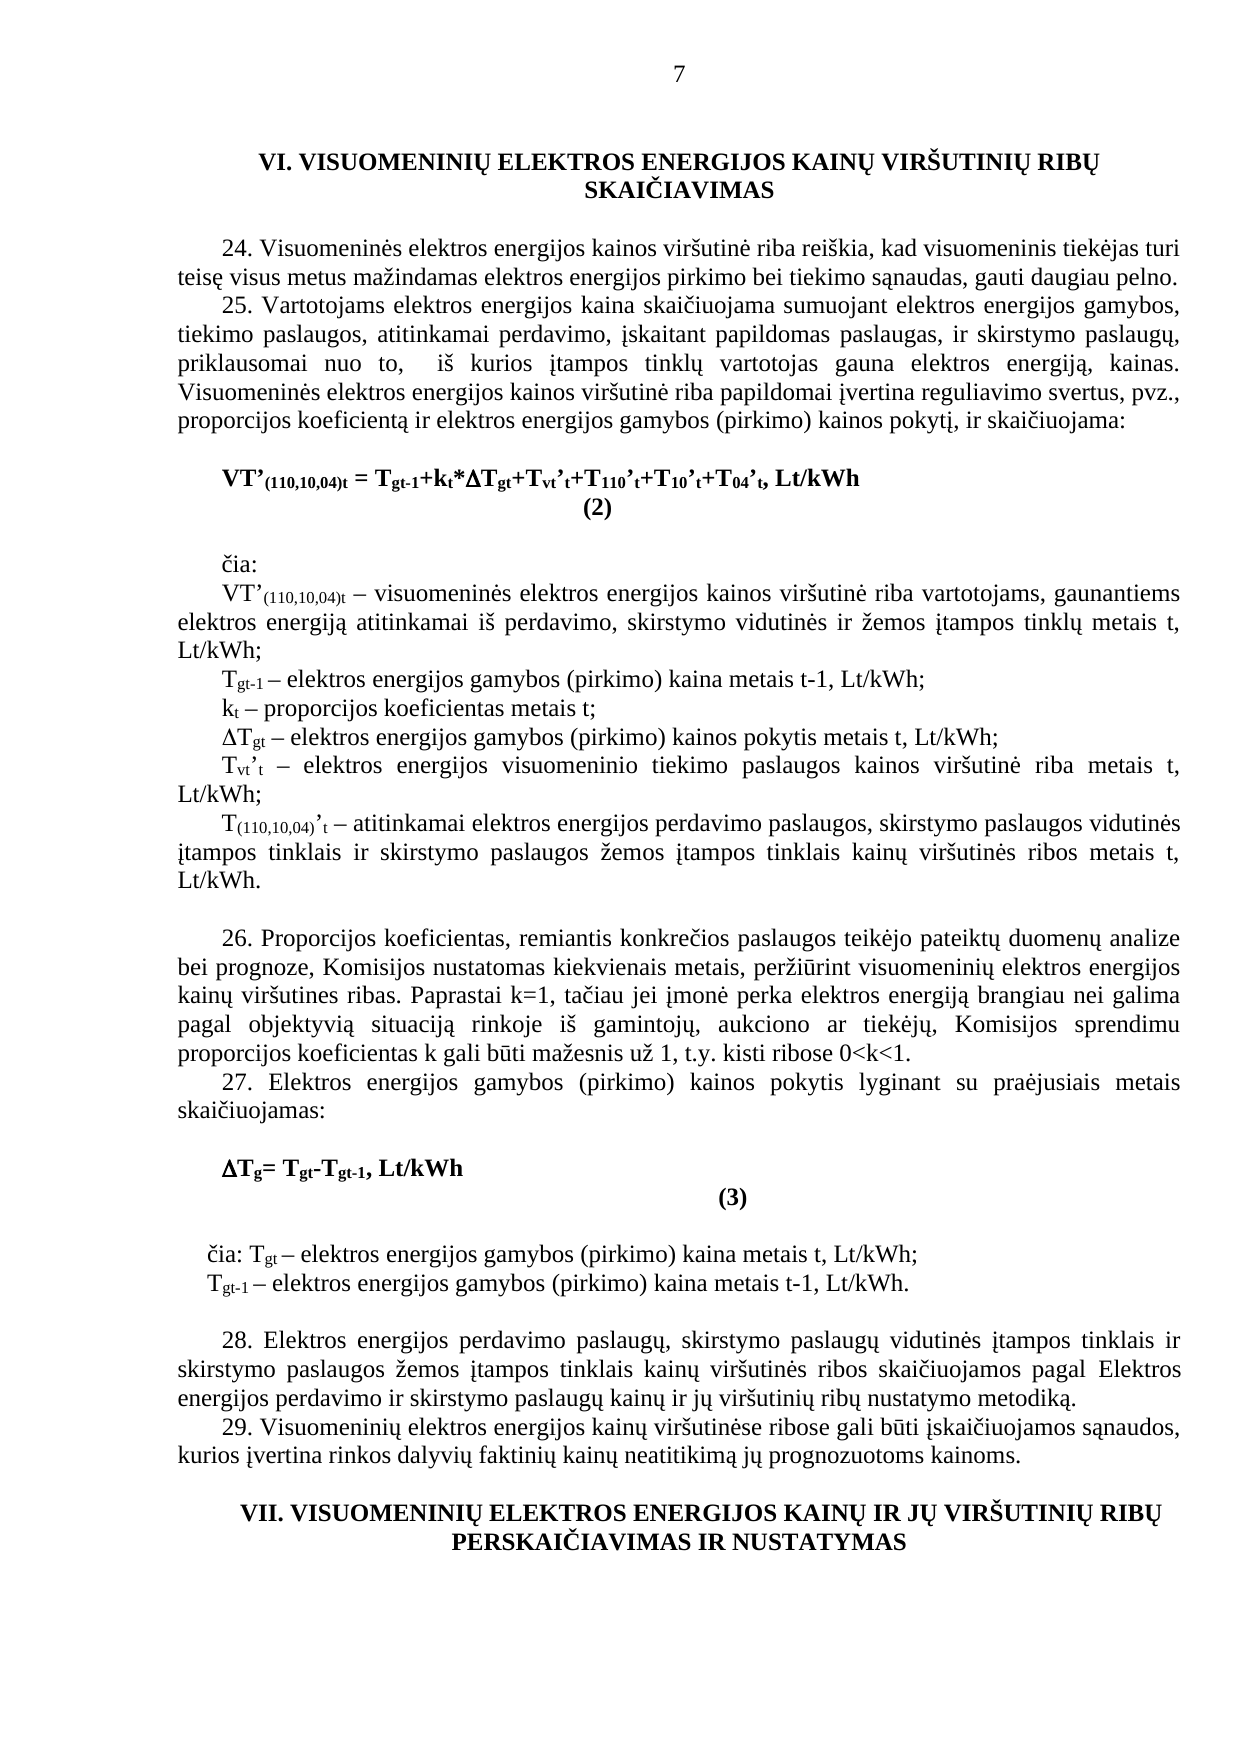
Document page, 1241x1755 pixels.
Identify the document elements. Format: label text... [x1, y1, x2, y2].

text VT’(110,10,04)t = Tgt-1+kt*Tgt+Tvt’t+T110’t+T10’t+T04’t, Lt/kWh (2) [177, 463, 1181, 521]
text VT’(110,10,04)t – visuomeninės elektros energijos kainos viršutinė riba vartotojams, gaunantiems elektros energiją atitinkamai iš perdavimo, skirstymo vidutinės ir žemos įtampos tinklų metais t, Lt/kWh; [177, 578, 1181, 664]
text Tgt-1 – elektros energijos gamybos (pirkimo) kaina metais t-1, Lt/kWh. [177, 1268, 1181, 1297]
text 24. Visuomeninės elektros energijos kainos viršutinė riba reiškia, kad visuomeninis tiekėjas turi teisę visus metus mažindamas elektros energijos pirkimo bei tiekimo sąnaudas, gauti daugiau pelno. [177, 233, 1181, 291]
text Tg= Tgt-Tgt-1, Lt/kWh (3) [177, 1153, 1181, 1211]
text 29. Visuomeninių elektros energijos kainų viršutinėse ribose gali būti įskaičiuojamos sąnaudos, kurios įvertina rinkos dalyvių faktinių kainų neatitikimą jų prognozuotoms kainoms. [177, 1412, 1181, 1469]
text 28. Elektros energijos perdavimo paslaugų, skirstymo paslaugų vidutinės įtampos tinklais ir skirstymo paslaugos žemos įtampos tinklais kainų viršutinės ribos skaičiuojamos pagal Elektros energijos perdavimo ir skirstymo paslaugų kainų ir jų viršutinių ribų nustatymo metodiką. [177, 1326, 1181, 1412]
text VI. VISUOMENINIŲ ELEKTROS ENERGIJOS KAINŲ VIRŠUTINIŲ RIBŲ SKAIČIAVIMAS [177, 147, 1181, 204]
text Tgt-1 – elektros energijos gamybos (pirkimo) kaina metais t-1, Lt/kWh; [177, 664, 1181, 693]
text 26. Proporcijos koeficientas, remiantis konkrečios paslaugos teikėjo pateiktų duomenų analize bei prognoze, Komisijos nustatomas kiekvienais metais, peržiūrint visuomeninių elektros energijos kainų viršutines ribas. Paprastai k=1, tačiau jei įmonė perka elektros energiją brangiau nei galima pagal objektyvią situaciją rinkoje iš gamintojų, aukciono ar tiekėjų, Komisijos sprendimu proporcijos koeficientas k gali būti mažesnis už 1, t.y. kisti ribose 0<k<1. [177, 923, 1181, 1067]
text VII. VISUOMENINIŲ ELEKTROS ENERGIJOS KAINŲ IR JŲ VIRŠUTINIŲ RIBŲ PERSKAIČIAVIMAS IR NUSTATYMAS [177, 1498, 1181, 1556]
text 27. Elektros energijos gamybos (pirkimo) kainos pokytis lyginant su praėjusiais metais skaičiuojamas: [177, 1067, 1181, 1124]
text 25. Vartotojams elektros energijos kaina skaičiuojama sumuojant elektros energijos gamybos, tiekimo paslaugos, atitinkamai perdavimo, įskaitant papildomas paslaugas, ir skirstymo paslaugų, priklausomai nuo to, iš kurios įtampos tinklų vartotojas gauna elektros energiją, kainas. Visuomeninės elektros energijos kainos viršutinė riba papildomai įvertina reguliavimo svertus, pvz., proporcijos koeficientą ir elektros energijos gamybos (pirkimo) kainos pokytį, ir skaičiuojama: [177, 291, 1181, 434]
text čia: [177, 549, 1181, 578]
text čia: Tgt – elektros energijos gamybos (pirkimo) kaina metais t, Lt/kWh; [177, 1239, 1181, 1268]
text Tvt’t – elektros energijos visuomeninio tiekimo paslaugos kainos viršutinė riba metais t, Lt/kWh; [177, 751, 1181, 808]
text kt – proporcijos koeficientas metais t; [177, 693, 1181, 722]
text T(110,10,04)’t – atitinkamai elektros energijos perdavimo paslaugos, skirstymo paslaugos vidutinės įtampos tinklais ir skirstymo paslaugos žemos įtampos tinklais kainų viršutinės ribos metais t, Lt/kWh. [177, 808, 1181, 894]
text Tgt – elektros energijos gamybos (pirkimo) kainos pokytis metais t, Lt/kWh; [177, 722, 1181, 751]
